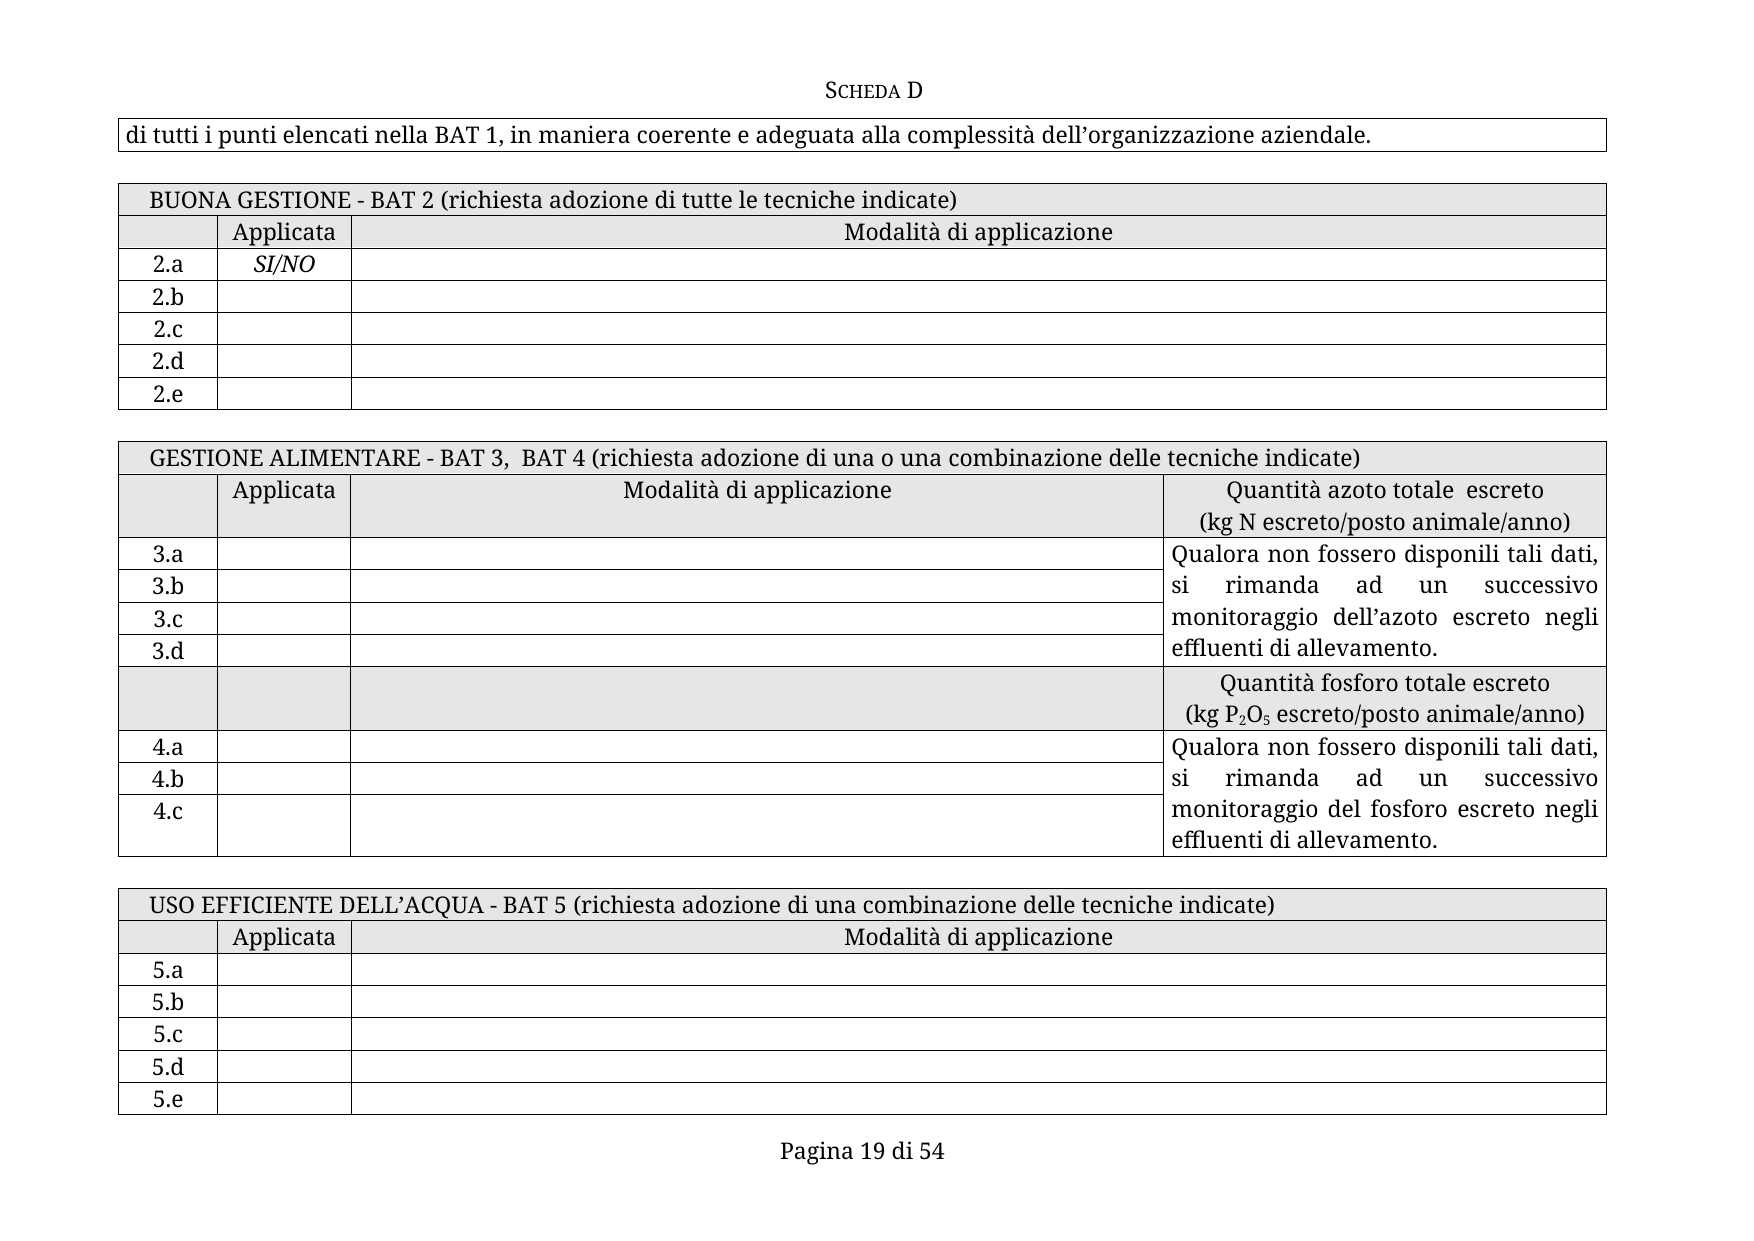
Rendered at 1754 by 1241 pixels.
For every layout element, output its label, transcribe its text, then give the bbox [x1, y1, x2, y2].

table_cell [218, 731, 350, 762]
table_cell [352, 1051, 1606, 1082]
table_cell [218, 635, 350, 666]
table_cell 2.d [119, 345, 217, 377]
table_cell [351, 763, 1163, 794]
table_cell Applicata [218, 475, 350, 537]
table_cell 5.c [119, 1018, 217, 1049]
table_cell [352, 345, 1606, 377]
table_cell [218, 603, 350, 634]
table_cell Qualora non fossero disponili tali dati, si rimanda ad un successivo monitoraggio del fosforo escreto negli effluenti di allevamento. [1164, 731, 1606, 856]
table_cell [218, 538, 350, 569]
table_cell 3.a [119, 538, 217, 569]
table_cell Modalità di applicazione [351, 475, 1163, 537]
table_cell Quantità azoto totale escreto (kg N escreto/posto animale/anno) [1164, 475, 1606, 537]
table_header GESTIONE ALIMENTARE - BAT 3, BAT 4 (richiesta adozione di una o una combinazione delle tecniche indicate) [119, 442, 1606, 473]
table_cell [218, 570, 350, 602]
table_cell [351, 635, 1163, 666]
table_cell [351, 667, 1163, 730]
table_cell 3.d [119, 635, 217, 666]
table_cell [218, 281, 351, 312]
table_cell [218, 345, 351, 377]
table_cell 2.a [119, 249, 217, 280]
table_cell [119, 216, 217, 247]
table_cell di tutti i punti elencati nella BAT 1, in maniera coerente e adeguata alla complessità dell’organizzazione aziendale. [119, 119, 1606, 151]
table_cell [352, 313, 1606, 344]
table_cell [352, 986, 1606, 1017]
table_cell [119, 921, 217, 953]
table_cell [218, 1083, 351, 1114]
table_cell [352, 378, 1606, 409]
table_cell [218, 954, 351, 985]
table_cell SI/NO [218, 249, 351, 280]
table_cell 3.b [119, 570, 217, 602]
table_cell Modalità di applicazione [352, 921, 1606, 953]
table_cell 4.c [119, 795, 217, 856]
table_cell [119, 667, 217, 730]
table_cell [352, 249, 1606, 280]
table_cell Applicata [218, 921, 351, 953]
table_cell 5.d [119, 1051, 217, 1082]
table_cell 3.c [119, 603, 217, 634]
table_cell 5.e [119, 1083, 217, 1114]
table_cell [352, 281, 1606, 312]
table_cell [351, 538, 1163, 569]
table_cell Qualora non fossero disponili tali dati, si rimanda ad un successivo monitoraggio dell’azoto escreto negli effluenti di allevamento. [1164, 538, 1606, 666]
table_cell [351, 603, 1163, 634]
table_cell [218, 1018, 351, 1049]
table_cell [218, 378, 351, 409]
table_cell [352, 954, 1606, 985]
table_cell [351, 731, 1163, 762]
table_cell Applicata [218, 216, 351, 247]
table_cell 2.b [119, 281, 217, 312]
table_cell [218, 1051, 351, 1082]
table_cell Modalità di applicazione [352, 216, 1606, 247]
table_cell [218, 795, 350, 856]
table_cell 5.b [119, 986, 217, 1017]
table_cell [352, 1083, 1606, 1114]
table_cell [352, 1018, 1606, 1049]
table_cell [218, 986, 351, 1017]
table_cell [351, 795, 1163, 856]
table_cell [351, 570, 1163, 602]
table_cell [119, 475, 217, 537]
table_header USO EFFICIENTE DELL’ACQUA - BAT 5 (richiesta adozione di una combinazione delle tecniche indicate) [119, 889, 1606, 920]
table_cell Quantità fosforo totale escreto (kg P2O5 escreto/posto animale/anno) [1164, 667, 1606, 730]
table_cell 5.a [119, 954, 217, 985]
table_cell 4.a [119, 731, 217, 762]
table_cell 2.e [119, 378, 217, 409]
table_cell [218, 667, 350, 730]
table_cell [218, 763, 350, 794]
table_header BUONA GESTIONE - BAT 2 (richiesta adozione di tutte le tecniche indicate) [119, 184, 1606, 215]
table_cell 2.c [119, 313, 217, 344]
table_cell 4.b [119, 763, 217, 794]
table_cell [218, 313, 351, 344]
